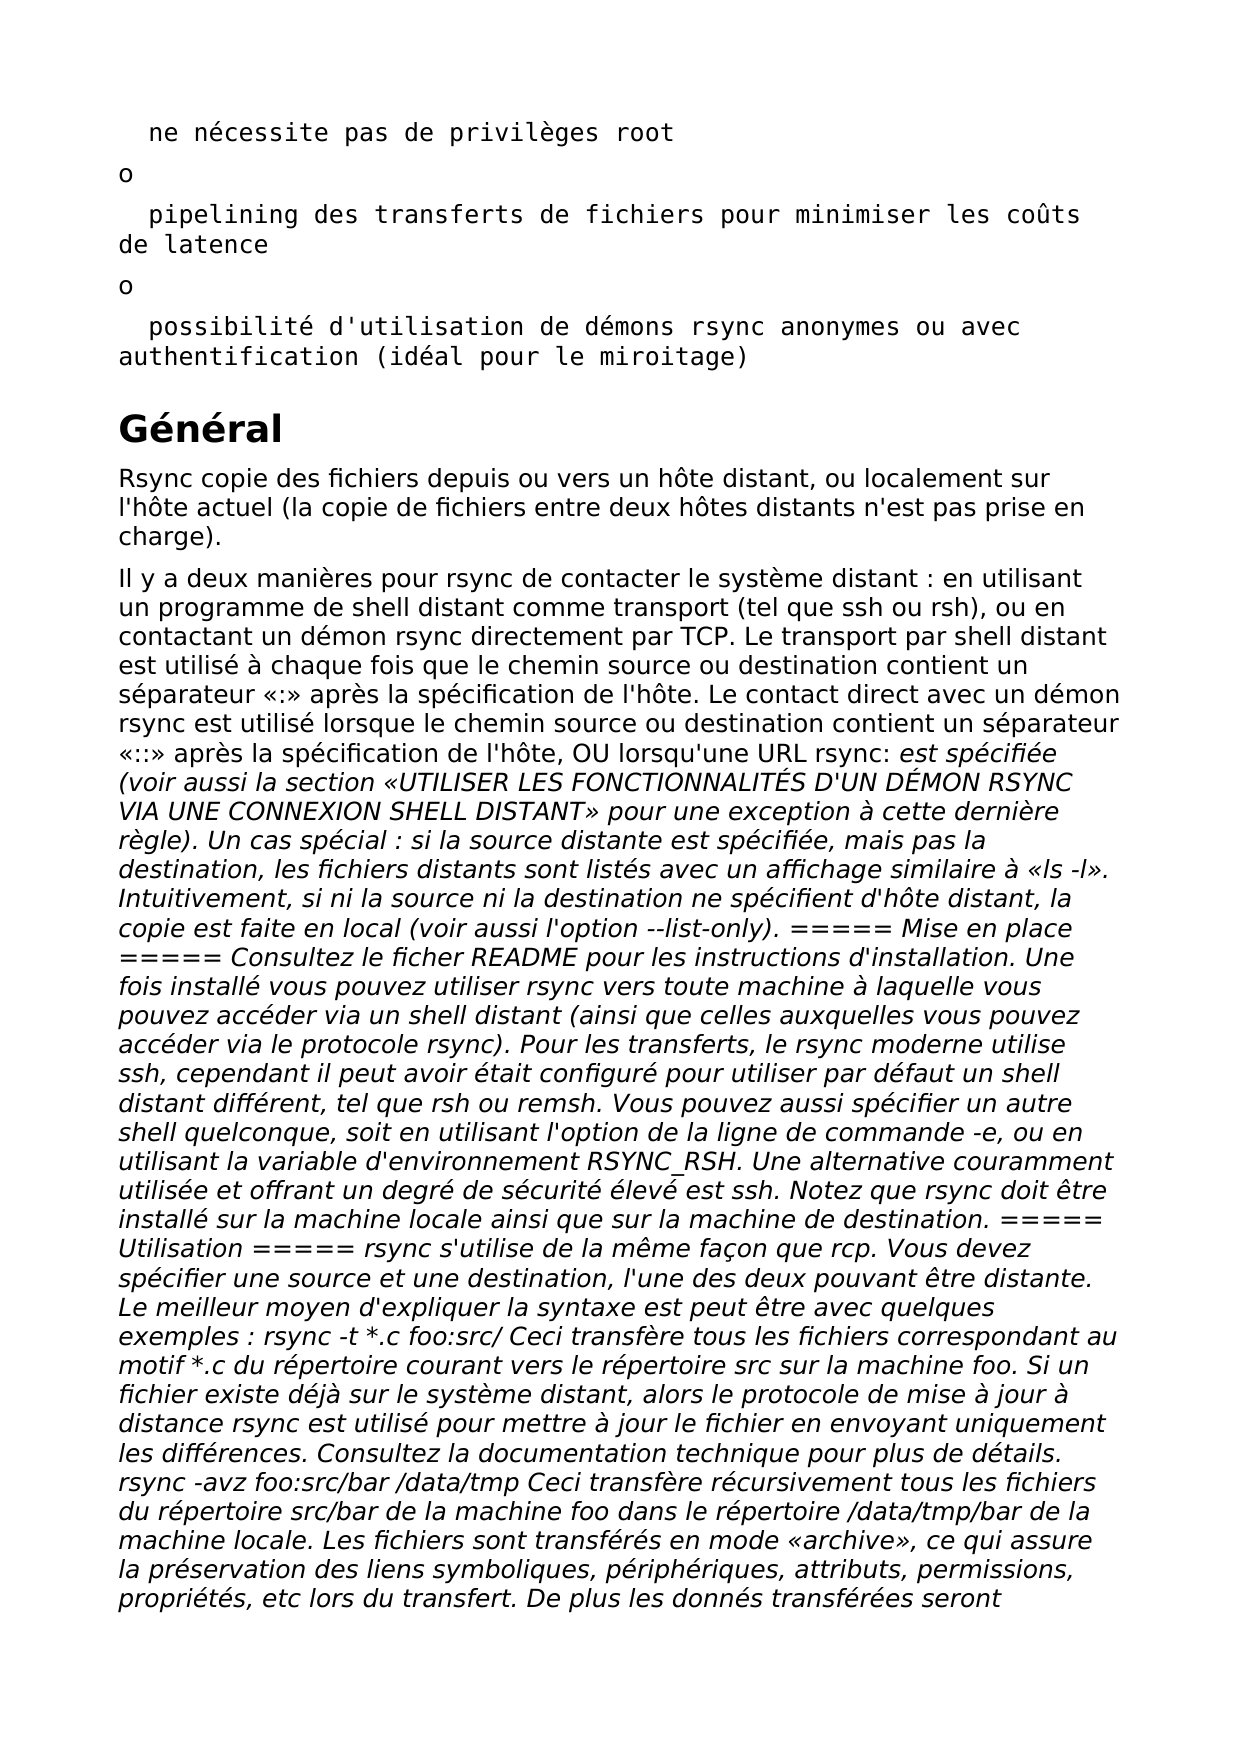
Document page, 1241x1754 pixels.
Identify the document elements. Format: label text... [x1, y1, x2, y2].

text Il y a deux manières pour rsync de contacter le système distant : en utilisant un programme de shell distant comme transport (tel que ssh ou rsh), ou en contactant un démon rsync directement par TCP. Le transport par shell distant est utilisé à chaque fois que le chemin source ou destination contient un séparateur «:» après la spécification de l'hôte. Le contact direct avec un démon rsync est utilisé lorsque le chemin source ou destination contient un séparateur «::» après la spécification de l'hôte, OU lorsqu'une URL rsync: est spécifiée (voir aussi la section «UTILISER LES FONCTIONNALITÉS D'UN DÉMON RSYNC VIA UNE CONNEXION SHELL DISTANT» pour une exception à cette dernière règle). Un cas spécial : si la source distante est spécifiée, mais pas la destination, les fichiers distants sont listés avec un affichage similaire à «ls -l». Intuitivement, si ni la source ni la destination ne spécifient d'hôte distant, la copie est faite en local (voir aussi l'option --list-only). ===== Mise en place ===== Consultez le ficher README pour les instructions d'installation. Une fois installé vous pouvez utiliser rsync vers toute machine à laquelle vous pouvez accéder via un shell distant (ainsi que celles auxquelles vous pouvez accéder via le protocole rsync). Pour les transferts, le rsync moderne utilise ssh, cependant il peut avoir était configuré pour utiliser par défaut un shell distant différent, tel que rsh ou remsh. Vous pouvez aussi spécifier un autre shell quelconque, soit en utilisant l'option de la ligne de commande -e, ou en utilisant la variable d'environnement RSYNC_RSH. Une alternative couramment utilisée et offrant un degré de sécurité élevé est ssh. Notez que rsync doit être installé sur la machine locale ainsi que sur la machine de destination. ===== Utilisation ===== rsync s'utilise de la même façon que rcp. Vous devez spécifier une source et une destination, l'une des deux pouvant être distante. Le meilleur moyen d'expliquer la syntaxe est peut être avec quelques exemples : rsync -t *.c foo:src/ Ceci transfère tous les fichiers correspondant au motif *.c du répertoire courant vers le répertoire src sur la machine foo. Si un fichier existe déjà sur le système distant, alors le protocole de mise à jour à distance rsync est utilisé pour mettre à jour le fichier en envoyant uniquement les différences. Consultez la documentation technique pour plus de détails. rsync -avz foo:src/bar /data/tmp Ceci transfère récursivement tous les fichiers du répertoire src/bar de la machine foo dans le répertoire /data/tmp/bar de la machine locale. Les fichiers sont transférés en mode «archive», ce qui assure la préservation des liens symboliques, périphériques, attributs, permissions, propriétés, etc lors du transfert. De plus les donnés transférées seront [118, 564, 1122, 1614]
text o [118, 271, 1122, 300]
text pipelining des transferts de fichiers pour minimiser les coûts de latence [118, 201, 1122, 259]
text ne nécessite pas de privilèges root [118, 118, 1122, 147]
text possibilité d'utilisation de démons rsync anonymes ou avec authentification (idéal pour le miroitage) [118, 312, 1122, 371]
subtitle Général [118, 408, 1122, 451]
text Rsync copie des fichiers depuis ou vers un hôte distant, ou localement sur l'hôte actuel (la copie de fichiers entre deux hôtes distants n'est pas prise en charge). [118, 464, 1122, 551]
text o [118, 159, 1122, 188]
